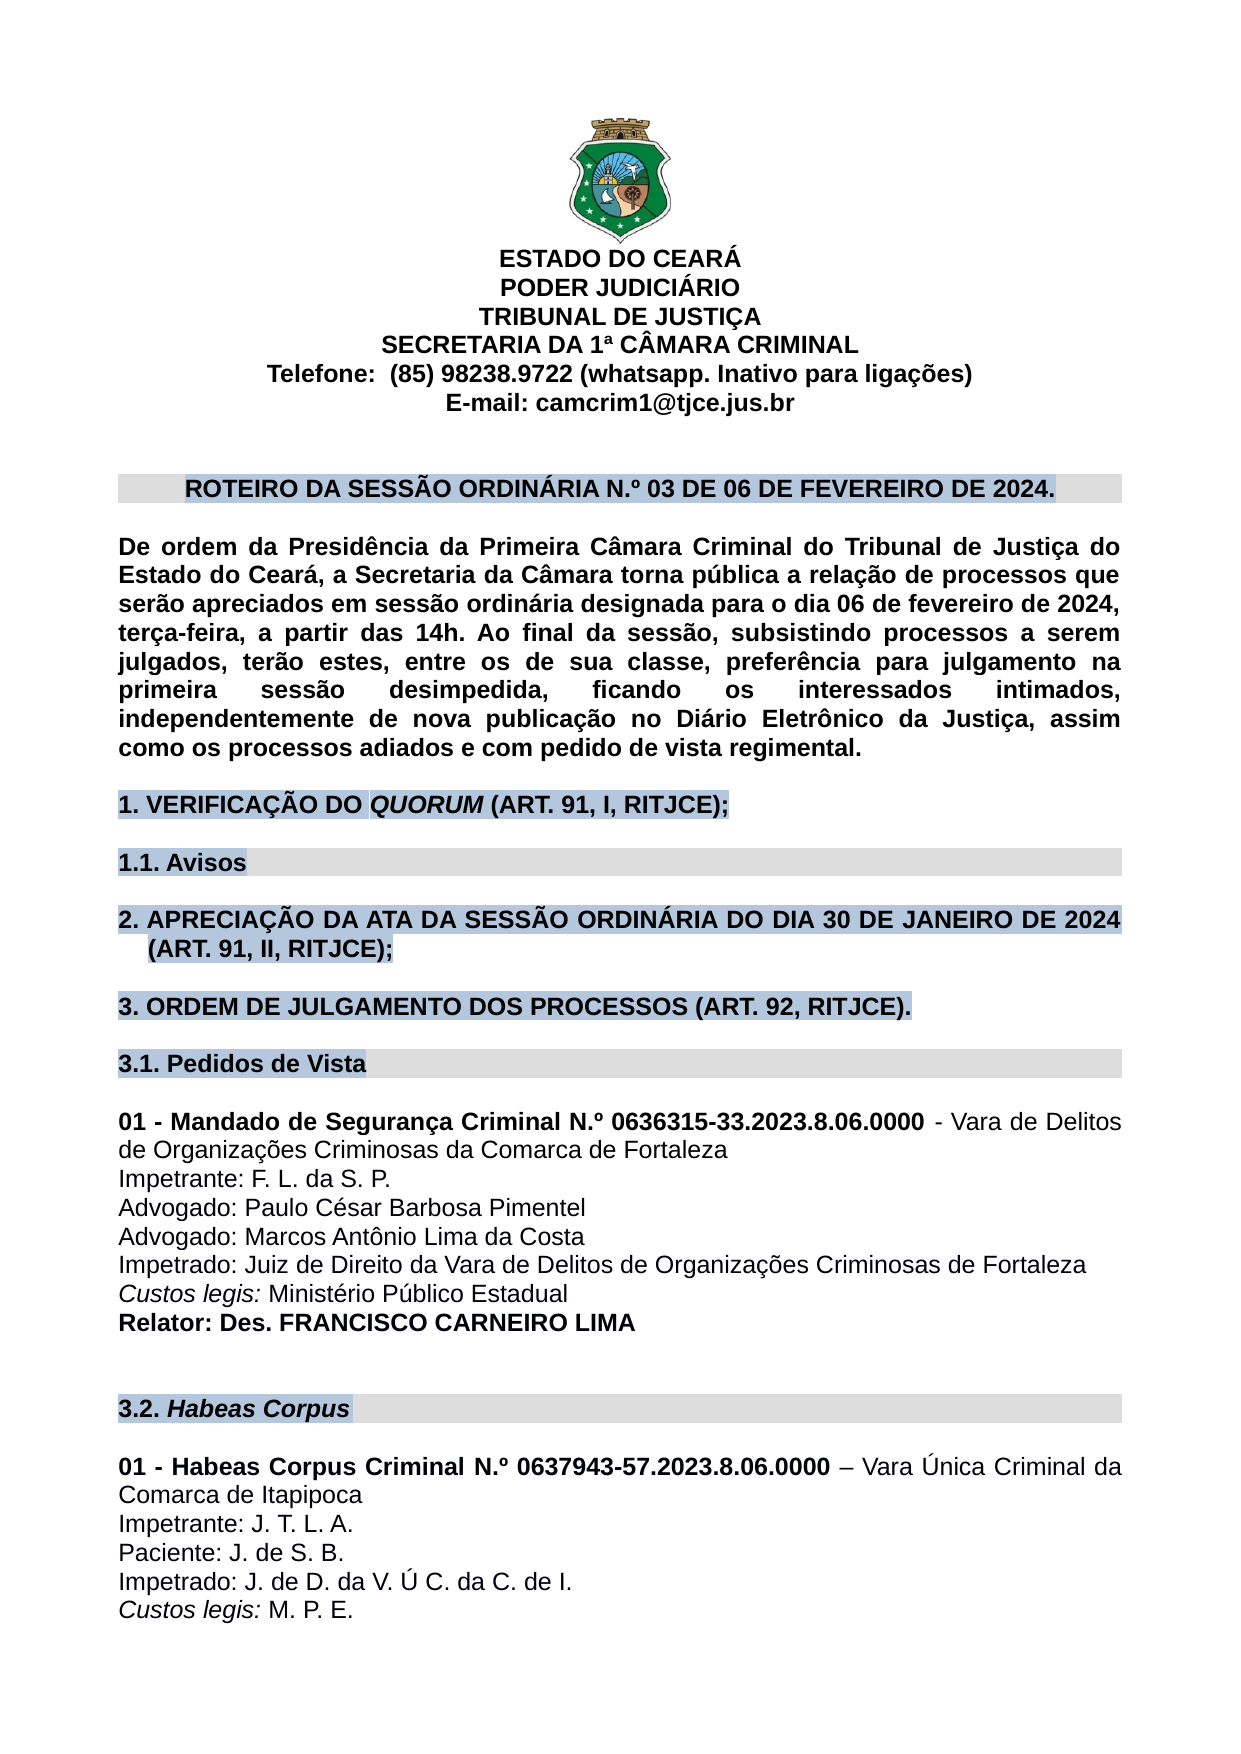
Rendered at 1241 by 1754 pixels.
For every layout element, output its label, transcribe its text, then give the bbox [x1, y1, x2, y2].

text E-mail: camcrim1@tjce.jus.br [118, 388, 1122, 416]
text De ordem da Presidência da Primeira Câmara Criminal do Tribunal de Justiça do Estado do Ceará, a Secretaria da Câmara torna pública a relação de processos que serão apreciados em sessão ordinária designada para o dia 06 de fevereiro de 2024, terça-feira, a partir das 14h. Ao final da sessão, subsistindo processos a serem julgados, terão estes, entre os de sua classe, preferência para julgamento na primeira sessão desimpedida, ficando os interessados intimados, independentemente de nova publicação no Diário Eletrônico da Justiça, assim como os processos adiados e com pedido de vista regimental. [118, 531, 1122, 761]
text 3.2. Habeas Corpus [118, 1394, 1122, 1423]
text Advogado: Paulo César Barbosa Pimentel [118, 1193, 1122, 1221]
text 01 - Habeas Corpus Criminal N.º 0637943-57.2023.8.06.0000 – Vara Única Criminal da Comarca de Itapipoca [118, 1451, 1122, 1509]
text Impetrado: J. de D. da V. Ú C. da C. de I. [118, 1566, 1122, 1595]
text ROTEIRO DA SESSÃO ORDINÁRIA N.º 03 DE 06 DE FEVEREIRO DE 2024. [118, 474, 1122, 503]
text PODER JUDICIÁRIO [118, 273, 1122, 301]
text ESTADO DO CEARÁ [118, 244, 1122, 273]
text SECRETARIA DA 1ª CÂMARA CRIMINAL [118, 330, 1122, 359]
text Telefone: (85) 98238.9722 (whatsapp. Inativo para ligações) [118, 359, 1122, 388]
text TRIBUNAL DE JUSTIÇA [118, 301, 1122, 330]
picture [569, 118, 671, 244]
text Impetrante: J. T. L. A. [118, 1509, 1122, 1538]
text 2. APRECIAÇÃO DA ATA DA SESSÃO ORDINÁRIA DO DIA 30 DE JANEIRO DE 2024 (ART. 91, II, RITJCE); [118, 905, 1122, 963]
text Paciente: J. de S. B. [118, 1538, 1122, 1566]
text Custos legis: Ministério Público Estadual [118, 1279, 1122, 1308]
text 3. ORDEM DE JULGAMENTO DOS PROCESSOS (ART. 92, RITJCE). [118, 991, 1122, 1020]
text 1.1. Avisos [118, 848, 1122, 876]
text 1. VERIFICAÇÃO DO QUORUM (ART. 91, I, RITJCE); [118, 790, 1122, 819]
text Impetrado: Juiz de Direito da Vara de Delitos de Organizações Criminosas de Fortaleza [118, 1250, 1122, 1279]
text Impetrante: F. L. da S. P. [118, 1164, 1122, 1193]
text Custos legis: M. P. E. [118, 1595, 1122, 1624]
text Advogado: Marcos Antônio Lima da Costa [118, 1221, 1122, 1250]
text 01 - Mandado de Segurança Criminal N.º 0636315-33.2023.8.06.0000 - Vara de Delitos de Organizações Criminosas da Comarca de Fortaleza [118, 1106, 1122, 1164]
text 3.1. Pedidos de Vista [118, 1049, 1122, 1078]
text Relator: Des. FRANCISCO CARNEIRO LIMA [118, 1308, 1122, 1336]
